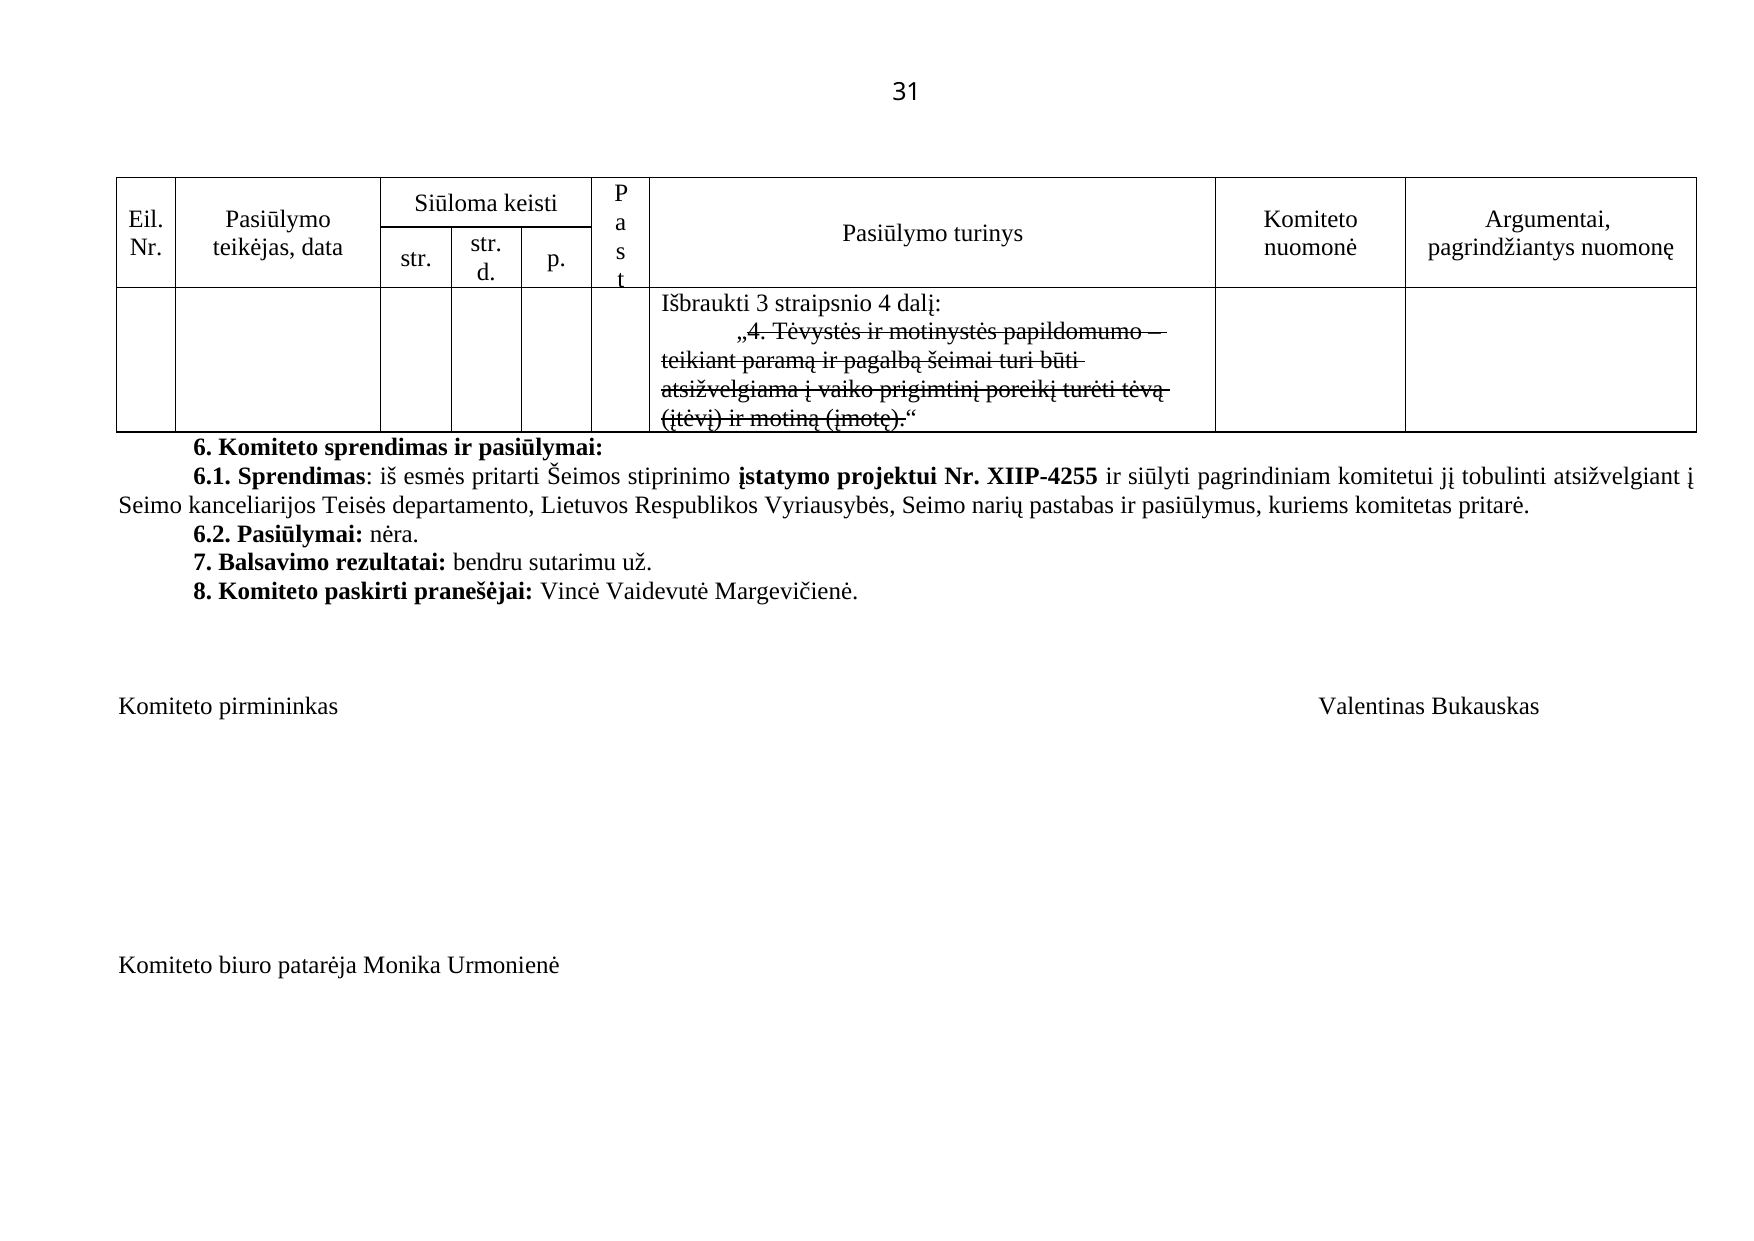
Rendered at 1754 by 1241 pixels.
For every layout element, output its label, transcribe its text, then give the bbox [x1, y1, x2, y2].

text Komiteto pirmininkas Valentinas Bukauskas [118, 691, 1695, 720]
table_cell [452, 288, 521, 431]
table_cell str. d. [452, 228, 521, 287]
table_cell [522, 288, 591, 431]
table_cell [1406, 288, 1696, 431]
table_cell [117, 288, 175, 431]
table_header Argumentai, pagrindžiantys nuomonę [1406, 178, 1696, 287]
text 8. Komiteto paskirti pranešėjai: Vincė Vaidevutė Margevičienė. [118, 576, 1695, 605]
text 7. Balsavimo rezultatai: bendru sutarimu už. [118, 547, 1695, 576]
table_cell [592, 288, 649, 431]
table_header Pasiūlymo teikėjas, data [176, 178, 380, 287]
text Komiteto biuro patarėja Monika Urmonienė [118, 950, 1695, 979]
table_header Pastabos [592, 178, 649, 287]
table_header Komiteto nuomonė [1216, 178, 1405, 287]
table_cell Išbraukti 3 straipsnio 4 dalį: „4. Tėvystės ir motinystės papildomumo – teikiant paramą ir pagalbą šeimai turi būti atsižvelgiama į vaiko prigimtinį poreikį turėti tėvą (įtėvį) ir motiną (įmotę).“ [650, 288, 1215, 431]
table_header Eil. Nr. [117, 178, 175, 287]
text 6.2. Pasiūlymai: nėra. [118, 519, 1695, 547]
table_header Siūloma keisti [381, 178, 591, 226]
table_cell [176, 288, 380, 431]
table_cell [1216, 288, 1405, 431]
table_cell [381, 288, 451, 431]
table_cell str. [381, 228, 451, 287]
text 6. Komiteto sprendimas ir pasiūlymai: [118, 433, 1695, 461]
table_header Pasiūlymo turinys [650, 178, 1215, 287]
table_cell p. [522, 228, 591, 287]
text 6.1. Sprendimas: iš esmės pritarti Šeimos stiprinimo įstatymo projektui Nr. XIIP-4255 ir siūlyti pagrindiniam komitetui jį tobulinti atsižvelgiant į Seimo kanceliarijos Teisės departamento, Lietuvos Respublikos Vyriausybės, Seimo narių pastabas ir pasiūlymus, kuriems komitetas pritarė. [118, 461, 1695, 519]
